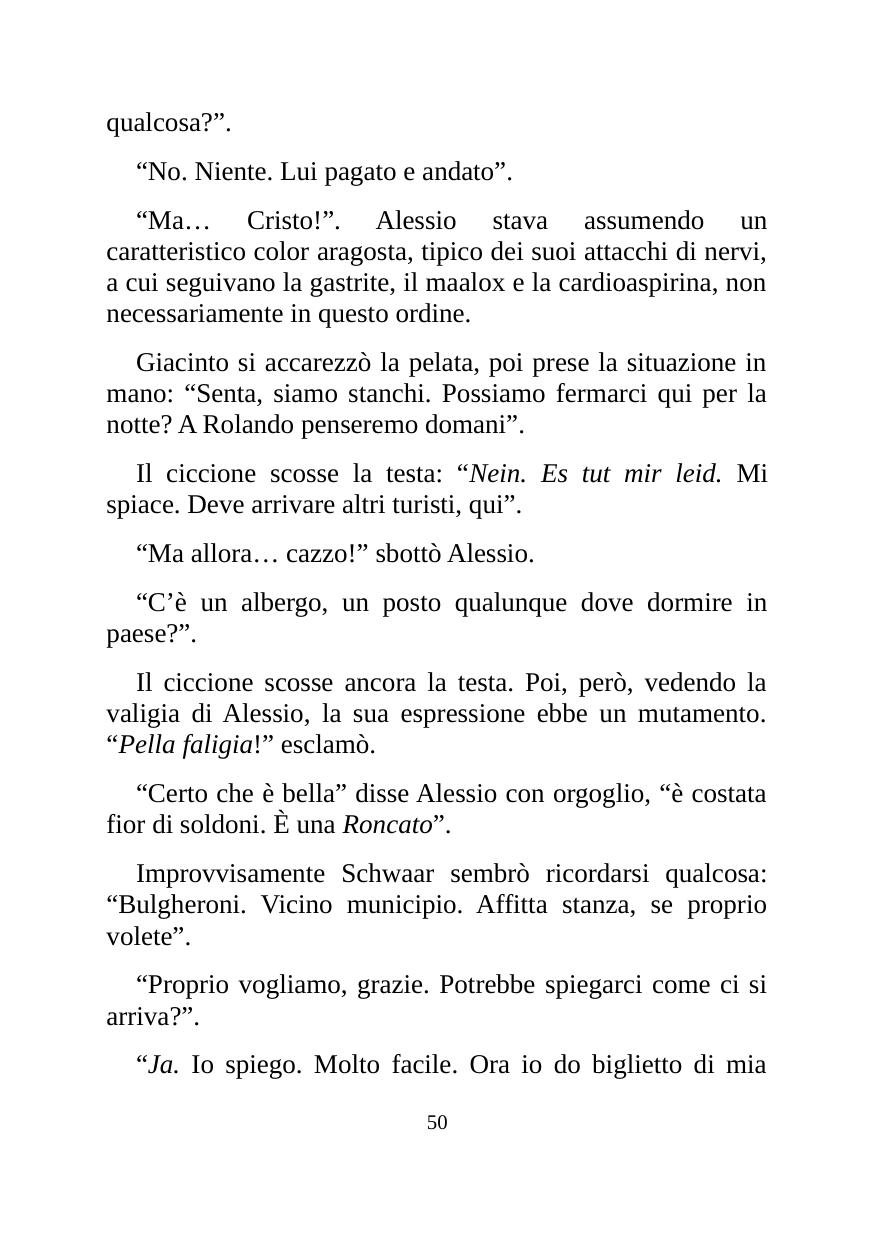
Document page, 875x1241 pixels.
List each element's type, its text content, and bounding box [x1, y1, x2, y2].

text Improvvisamente Schwaar sembrò ricordarsi qualcosa: “Bulgheroni. Vicino municipio. Affitta stanza, se proprio volete”. [106, 857, 768, 951]
text “Proprio vogliamo, grazie. Potrebbe spiegarci come ci si arriva?”. [106, 968, 768, 1031]
text “C’è un albergo, un posto qualunque dove dormire in paese?”. [106, 586, 768, 648]
text Il ciccione scosse la testa: “Nein. Es tut mir leid. Mi spiace. Deve arrivare altri turisti, qui”. [106, 457, 768, 520]
text Il ciccione scosse ancora la testa. Poi, però, vedendo la valigia di Alessio, la sua espressione ebbe un mutamento. “Pella faligia!” esclamò. [106, 666, 768, 760]
text “Certo che è bella” disse Alessio con orgoglio, “è costata fior di soldoni. È una Roncato”. [106, 777, 768, 840]
text “Ma… Cristo!”. Alessio stava assumendo un caratteristico color aragosta, tipico dei suoi attacchi di nervi, a cui seguivano la gastrite, il maalox e la cardioaspirina, non necessariamente in questo ordine. [106, 204, 768, 328]
text “Ja. Io spiego. Molto facile. Ora io do biglietto di mia [106, 1048, 768, 1080]
text Giacinto si accarezzò la pelata, poi prese la situazione in mano: “Senta, siamo stanchi. Possiamo fermarci qui per la notte? A Rolando penseremo domani”. [106, 346, 768, 440]
text qualcosa?”. [106, 106, 768, 137]
text “No. Niente. Lui pagato e andato”. [106, 155, 768, 186]
text “Ma allora… cazzo!” sbottò Alessio. [106, 537, 768, 568]
